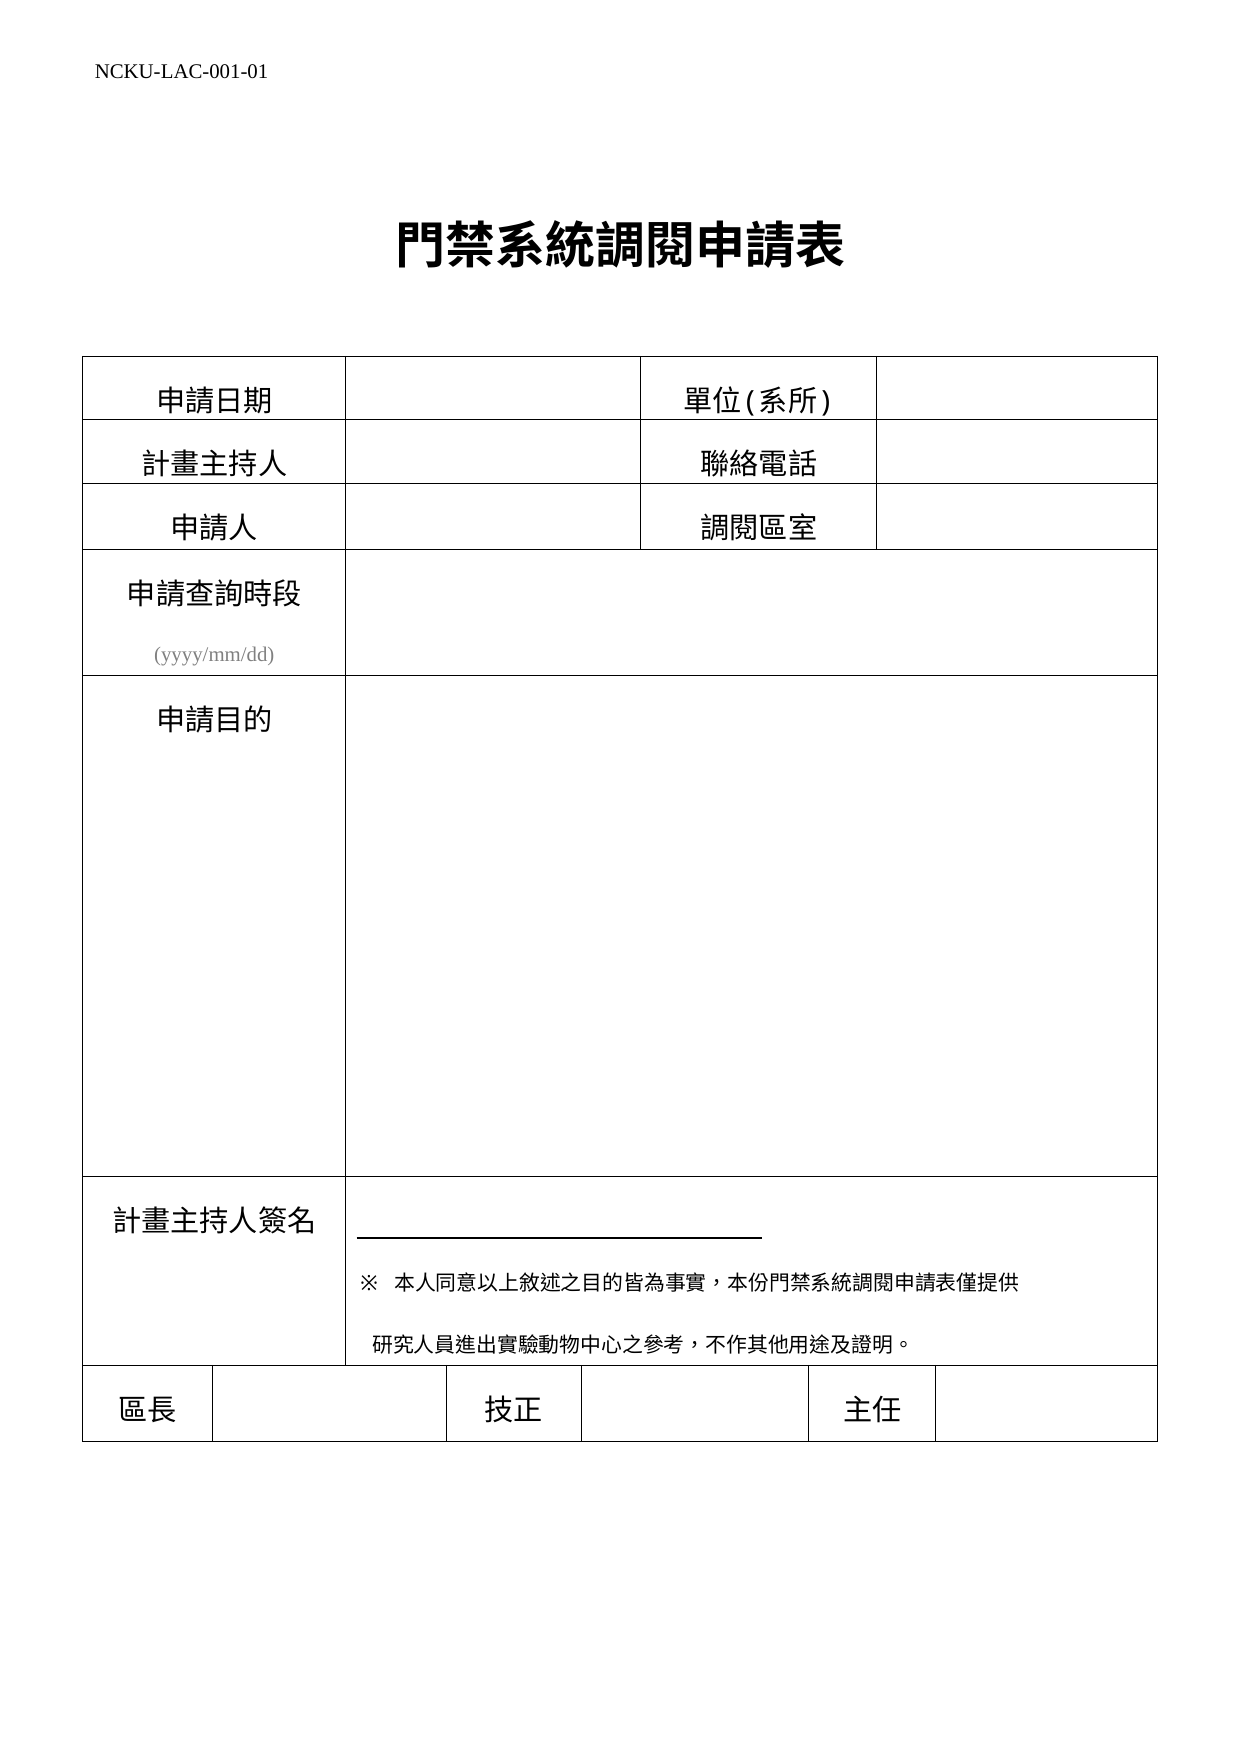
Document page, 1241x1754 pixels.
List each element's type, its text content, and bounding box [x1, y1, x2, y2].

table_cell 申請目的 [83, 676, 345, 1176]
table_cell [877, 484, 1157, 549]
table_cell [213, 1366, 446, 1441]
table_header [346, 357, 640, 419]
table_cell [877, 420, 1157, 483]
table_header 單位(系所) [641, 357, 876, 419]
table_cell 聯絡電話 [641, 420, 876, 483]
table_cell [346, 676, 1157, 1176]
table_header 申請日期 [83, 357, 345, 419]
text 門禁系統調閱申請表 [94, 168, 1146, 293]
table_cell 區長 [83, 1366, 212, 1441]
table_cell 主任 [809, 1366, 935, 1441]
table_cell [582, 1366, 808, 1441]
table_cell 計畫主持人 [83, 420, 345, 483]
table_cell [346, 484, 640, 549]
table_cell [936, 1366, 1157, 1441]
table_cell 申請查詢時段 (yyyy/mm/dd) [83, 550, 345, 675]
table_cell 計畫主持人簽名 [83, 1177, 345, 1365]
table_cell ※ 本人同意以上敘述之目的皆為事實，本份門禁系統調閱申請表僅提供 研究人員進出實驗動物中心之參考，不作其他用途及證明。 [346, 1177, 1157, 1365]
table_cell 申請人 [83, 484, 345, 549]
table_cell [346, 550, 1157, 675]
table_header [877, 357, 1157, 419]
table_cell [346, 420, 640, 483]
table_cell 調閱區室 [641, 484, 876, 549]
table_cell 技正 [447, 1366, 581, 1441]
